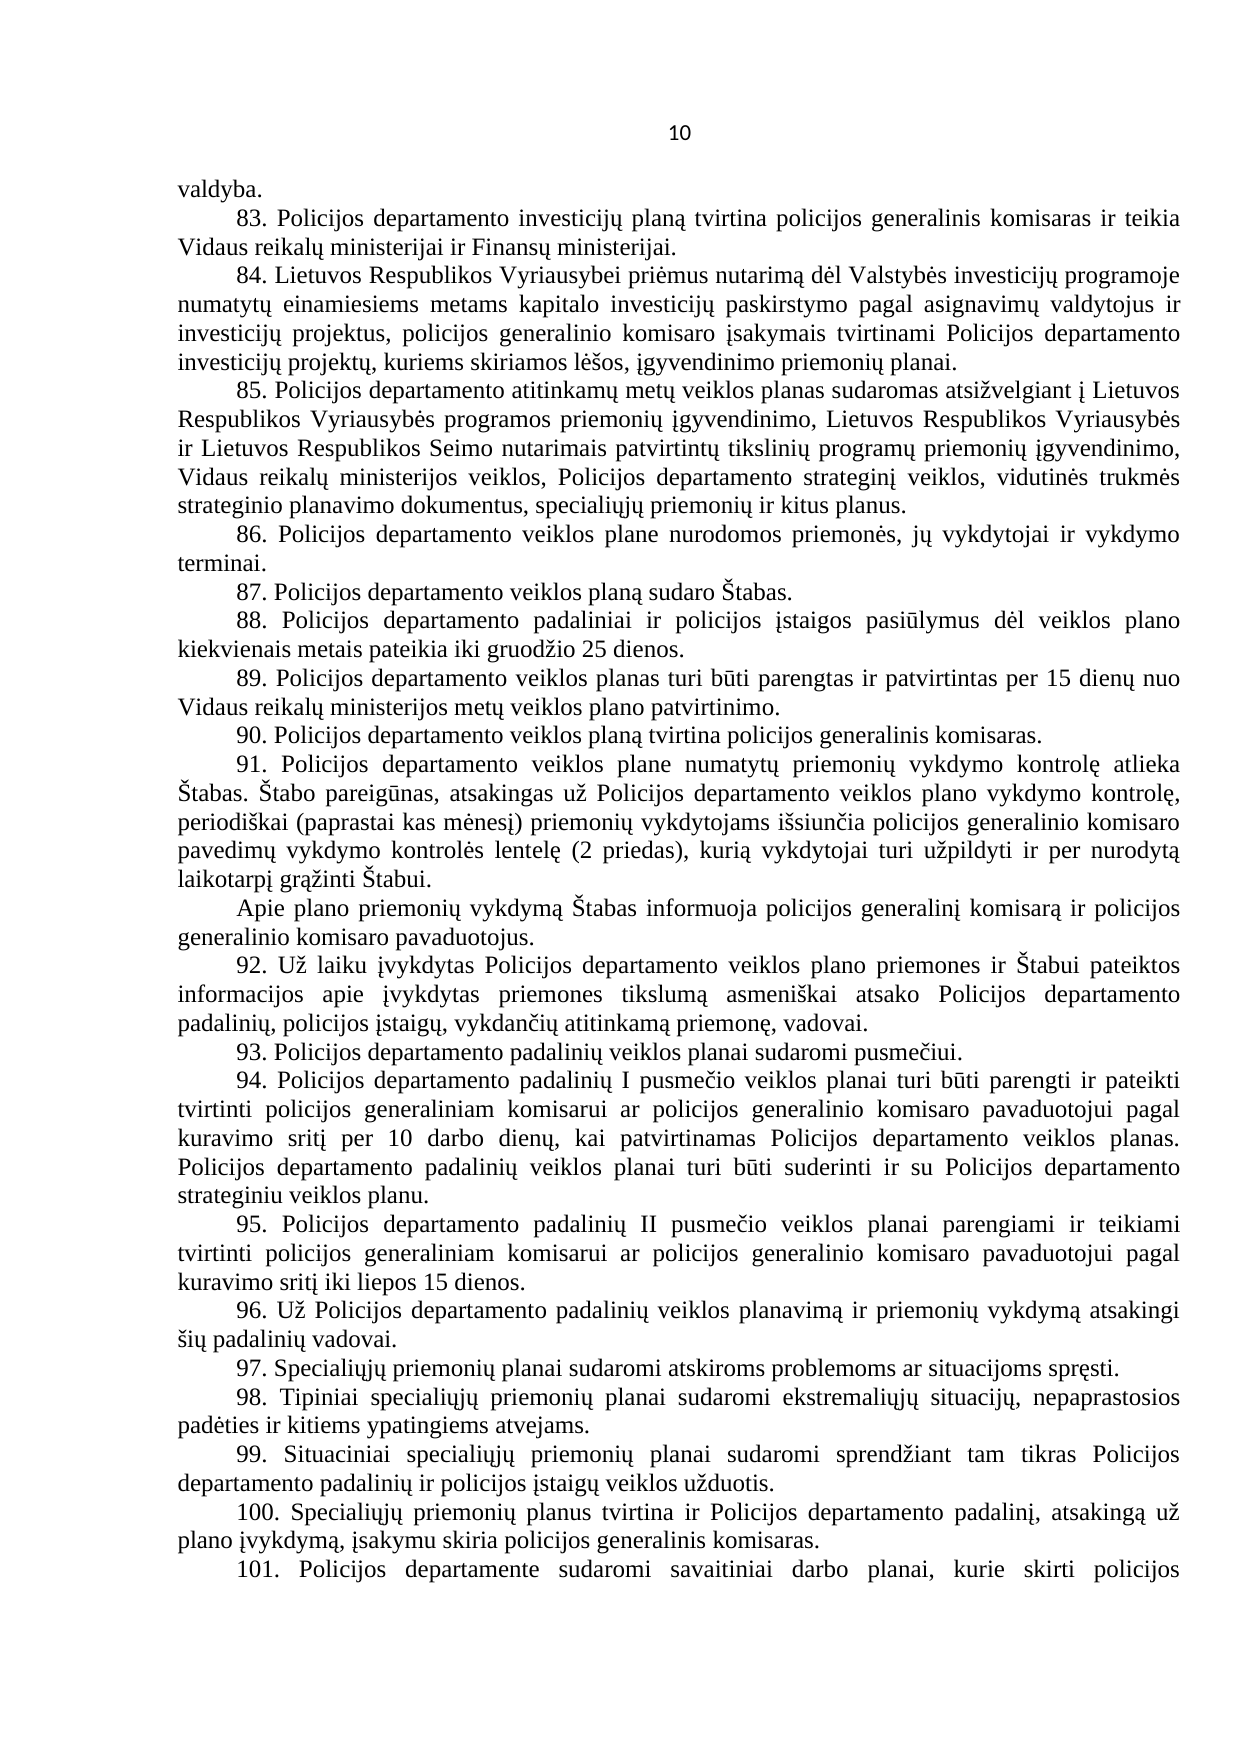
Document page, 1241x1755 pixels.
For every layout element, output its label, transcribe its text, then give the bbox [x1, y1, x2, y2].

text 99. Situaciniai specialiųjų priemonių planai sudaromi sprendžiant tam tikras Policijos departamento padalinių ir policijos įstaigų veiklos užduotis. [177, 1439, 1181, 1497]
text 100. Specialiųjų priemonių planus tvirtina ir Policijos departamento padalinį, atsakingą už plano įvykdymą, įsakymu skiria policijos generalinis komisaras. [177, 1497, 1181, 1554]
text 92. Už laiku įvykdytas Policijos departamento veiklos plano priemones ir Štabui pateiktos informacijos apie įvykdytas priemones tikslumą asmeniškai atsako Policijos departamento padalinių, policijos įstaigų, vykdančių atitinkamą priemonę, vadovai. [177, 950, 1181, 1037]
text Apie plano priemonių vykdymą Štabas informuoja policijos generalinį komisarą ir policijos generalinio komisaro pavaduotojus. [177, 893, 1181, 950]
text 97. Specialiųjų priemonių planai sudaromi atskiroms problemoms ar situacijoms spręsti. [177, 1353, 1181, 1382]
text 83. Policijos departamento investicijų planą tvirtina policijos generalinis komisaras ir teikia Vidaus reikalų ministerijai ir Finansų ministerijai. [177, 203, 1181, 260]
text 98. Tipiniai specialiųjų priemonių planai sudaromi ekstremaliųjų situacijų, nepaprastosios padėties ir kitiems ypatingiems atvejams. [177, 1382, 1181, 1439]
text valdyba. [177, 174, 1181, 203]
text 90. Policijos departamento veiklos planą tvirtina policijos generalinis komisaras. [177, 720, 1181, 749]
text 84. Lietuvos Respublikos Vyriausybei priėmus nutarimą dėl Valstybės investicijų programoje numatytų einamiesiems metams kapitalo investicijų paskirstymo pagal asignavimų valdytojus ir investicijų projektus, policijos generalinio komisaro įsakymais tvirtinami Policijos departamento investicijų projektų, kuriems skiriamos lėšos, įgyvendinimo priemonių planai. [177, 260, 1181, 375]
text 95. Policijos departamento padalinių II pusmečio veiklos planai parengiami ir teikiami tvirtinti policijos generaliniam komisarui ar policijos generalinio komisaro pavaduotojui pagal kuravimo sritį iki liepos 15 dienos. [177, 1209, 1181, 1295]
text 96. Už Policijos departamento padalinių veiklos planavimą ir priemonių vykdymą atsakingi šių padalinių vadovai. [177, 1295, 1181, 1353]
text 94. Policijos departamento padalinių I pusmečio veiklos planai turi būti parengti ir pateikti tvirtinti policijos generaliniam komisarui ar policijos generalinio komisaro pavaduotojui pagal kuravimo sritį per 10 darbo dienų, kai patvirtinamas Policijos departamento veiklos planas. Policijos departamento padalinių veiklos planai turi būti suderinti ir su Policijos departamento strateginiu veiklos planu. [177, 1065, 1181, 1209]
text 89. Policijos departamento veiklos planas turi būti parengtas ir patvirtintas per 15 dienų nuo Vidaus reikalų ministerijos metų veiklos plano patvirtinimo. [177, 663, 1181, 720]
text 101. Policijos departamente sudaromi savaitiniai darbo planai, kurie skirti policijos [177, 1554, 1181, 1583]
text 86. Policijos departamento veiklos plane nurodomos priemonės, jų vykdytojai ir vykdymo terminai. [177, 519, 1181, 577]
text 88. Policijos departamento padaliniai ir policijos įstaigos pasiūlymus dėl veiklos plano kiekvienais metais pateikia iki gruodžio 25 dienos. [177, 605, 1181, 663]
text 87. Policijos departamento veiklos planą sudaro Štabas. [177, 577, 1181, 605]
text 91. Policijos departamento veiklos plane numatytų priemonių vykdymo kontrolę atlieka Štabas. Štabo pareigūnas, atsakingas už Policijos departamento veiklos plano vykdymo kontrolę, periodiškai (paprastai kas mėnesį) priemonių vykdytojams išsiunčia policijos generalinio komisaro pavedimų vykdymo kontrolės lentelę (2 priedas), kurią vykdytojai turi užpildyti ir per nurodytą laikotarpį grąžinti Štabui. [177, 749, 1181, 893]
text 85. Policijos departamento atitinkamų metų veiklos planas sudaromas atsižvelgiant į Lietuvos Respublikos Vyriausybės programos priemonių įgyvendinimo, Lietuvos Respublikos Vyriausybės ir Lietuvos Respublikos Seimo nutarimais patvirtintų tikslinių programų priemonių įgyvendinimo, Vidaus reikalų ministerijos veiklos, Policijos departamento strateginį veiklos, vidutinės trukmės strateginio planavimo dokumentus, specialiųjų priemonių ir kitus planus. [177, 375, 1181, 519]
text 93. Policijos departamento padalinių veiklos planai sudaromi pusmečiui. [177, 1037, 1181, 1065]
